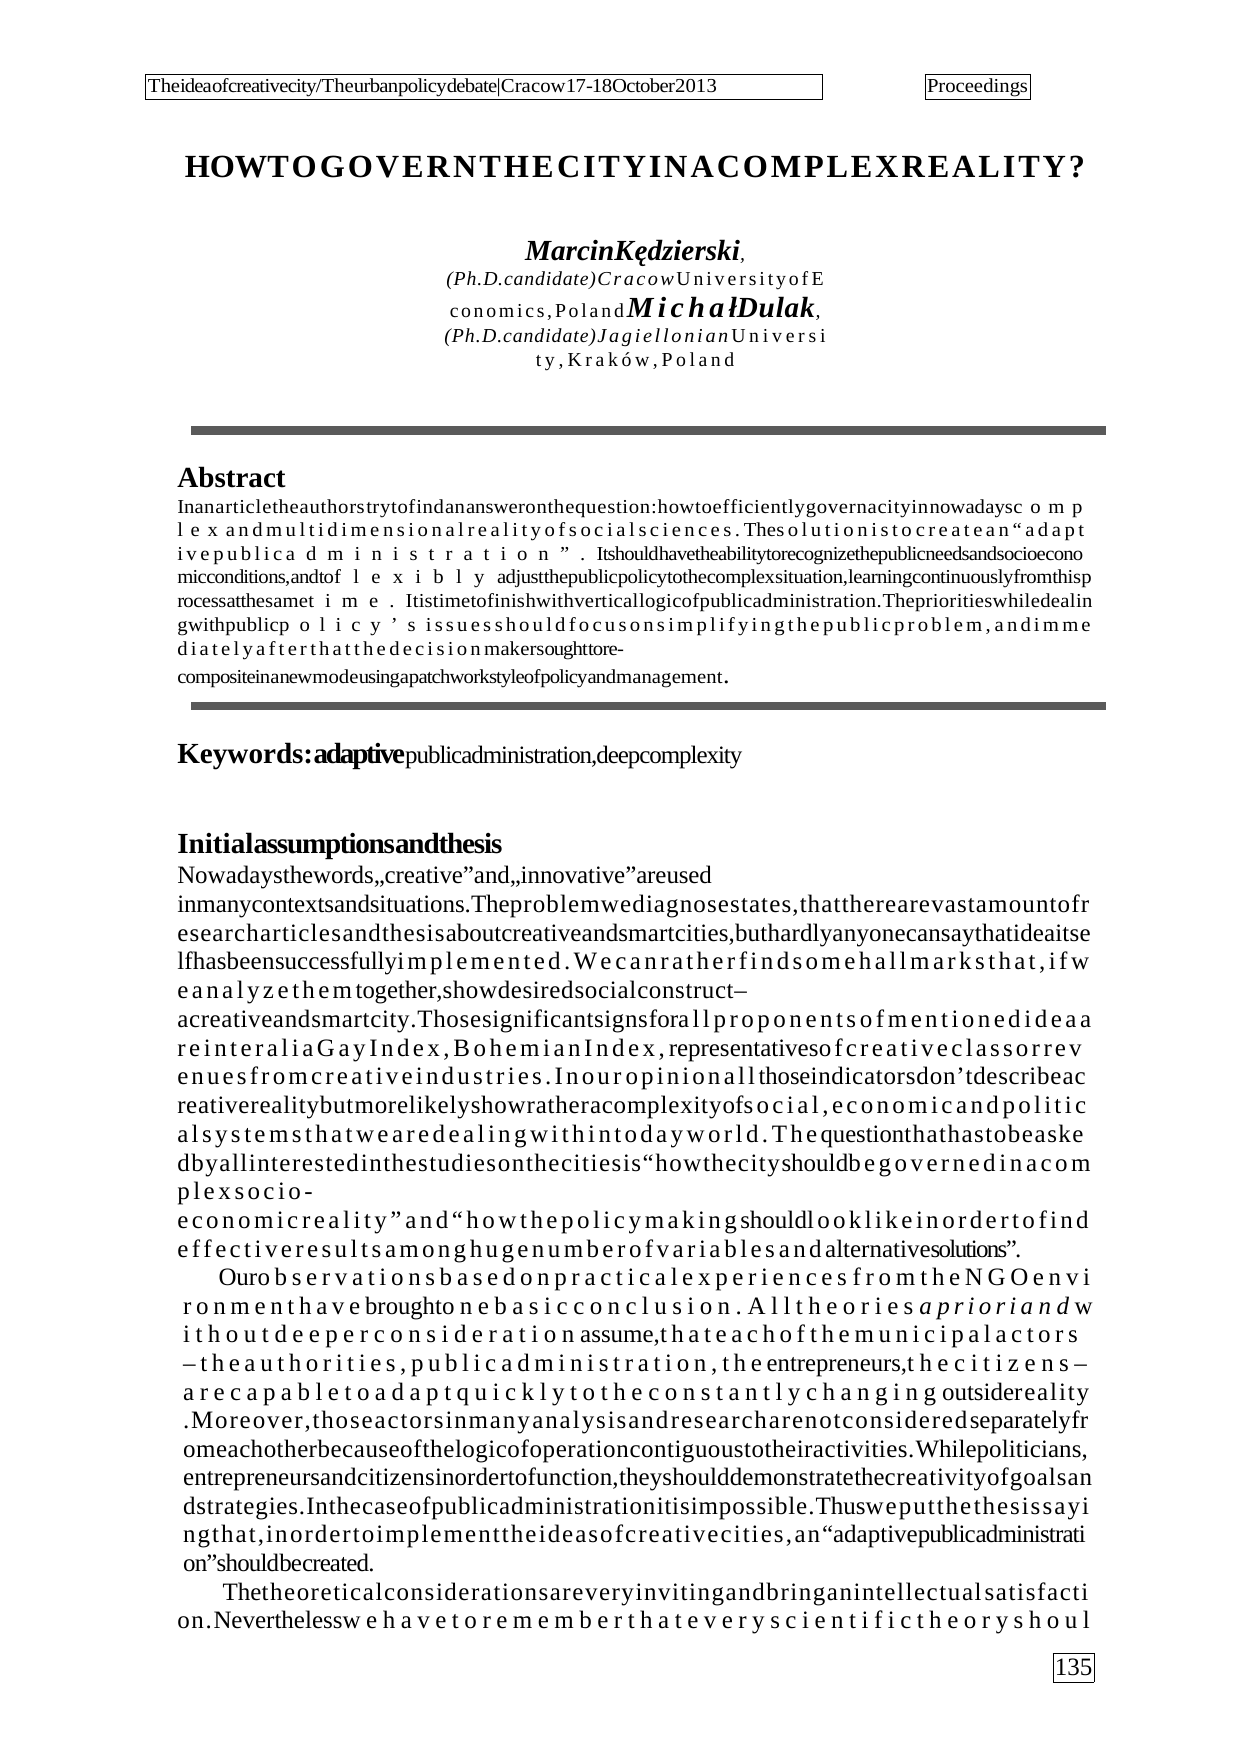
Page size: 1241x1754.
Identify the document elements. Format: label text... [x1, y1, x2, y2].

text Inanarticletheauthorstrytofindanansweronthequestion:howtoefficientlygovernacityinnowadayscomplexandmultidimensionalrealityofsocialsciences.Thesolutionistocreatean“adaptivepublicadministration”.Itshouldhavetheabilitytorecognizethepublicneedsandsocioeconomicconditions,andtoflexiblyadjustthepublicpolicytothecomplexsituation,learningcontinuouslyfromthisprocessatthesametime.Itistimetofinishwithverticallogicofpublicadministration.Theprioritieswhiledealingwithpublicpolicy’sissuesshouldfocusonsimplifyingthepublicproblem,andimmediatelyafterthatthedecisionmakersoughttore-compositeinanewmodeusingapatchworkstyleofpolicyandmanagement. [177, 494, 1093, 689]
text Nowadaysthewords„creative”and„innovative”areused inmanycontextsandsituations.Theproblemwediagnosestates,thattherearevastamountofresearcharticlesandthesisaboutcreativeandsmartcities,buthardlyanyonecansaythatideaitselfhasbeensuccessfullyimplemented.Wecanratherfindsomehallmarksthat,ifweanalyzethemtogether,showdesiredsocialconstruct–acreativeandsmartcity.ThosesignificantsignsforallproponentsofmentionedideaareinteraliaGayIndex,BohemianIndex,representativesofcreativeclassorrevenuesfromcreativeindustries.Inouropinionallthoseindicatorsdon’tdescribeacreativerealitybutmorelikelyshowratheracomplexityofsocial,economicandpoliticalsystemsthatwearedealingwithintodayworld.Thequestionthathastobeaskedbyallinterestedinthestudiesonthecitiesis“howthecityshouldbegovernedinacomplexsocio-economicreality”and“howthepolicymakingshouldlooklikeinordertofindeffectiveresultsamonghugenumberofvariablesandalternativesolutions”. [177, 860, 1093, 1263]
text HOWTOGOVERNTHECITYINACOMPLEXREALITY? [161, 148, 1109, 185]
subtitle Initialassumptionsandthesis [177, 827, 1109, 860]
subtitle Abstract [177, 460, 1109, 494]
text OurobservationsbasedonpracticalexperiencesfromtheNGOenvironmenthavebroughtonebasicconclusion.Alltheoriesaprioriandwithoutdeeperconsiderationassume,thateachofthemunicipalactors–theauthorities,publicadministration,theentrepreneurs,thecitizens–arecapabletoadaptquicklytotheconstantlychangingoutsidereality.Moreover,thoseactorsinmanyanalysisandresearcharenotconsideredseparatelyfromeachotherbecauseofthelogicofoperationcontiguoustotheiractivities.Whilepoliticians,entrepreneursandcitizensinordertofunction,theyshoulddemonstratethecreativityofgoalsandstrategies.Inthecaseofpublicadministrationitisimpossible.Thusweputthethesissayingthat,inordertoimplementtheideasofcreativecities,an“adaptivepublicadministration”shouldbecreated. [183, 1263, 1093, 1577]
text Thetheoreticalconsiderationsareveryinvitingandbringanintellectualsatisfaction.Neverthelesswehavetorememberthateveryscientifictheoryshoul [177, 1577, 1093, 1634]
text MarcinKędzierski,(Ph.D.candidate)CracowUniversityofEconomics,PolandMichałDulak,(Ph.D.candidate)JagiellonianUniversity,Kraków,Poland [441, 233, 828, 371]
text Keywords:adaptivepublicadministration,deepcomplexity [177, 736, 1109, 769]
